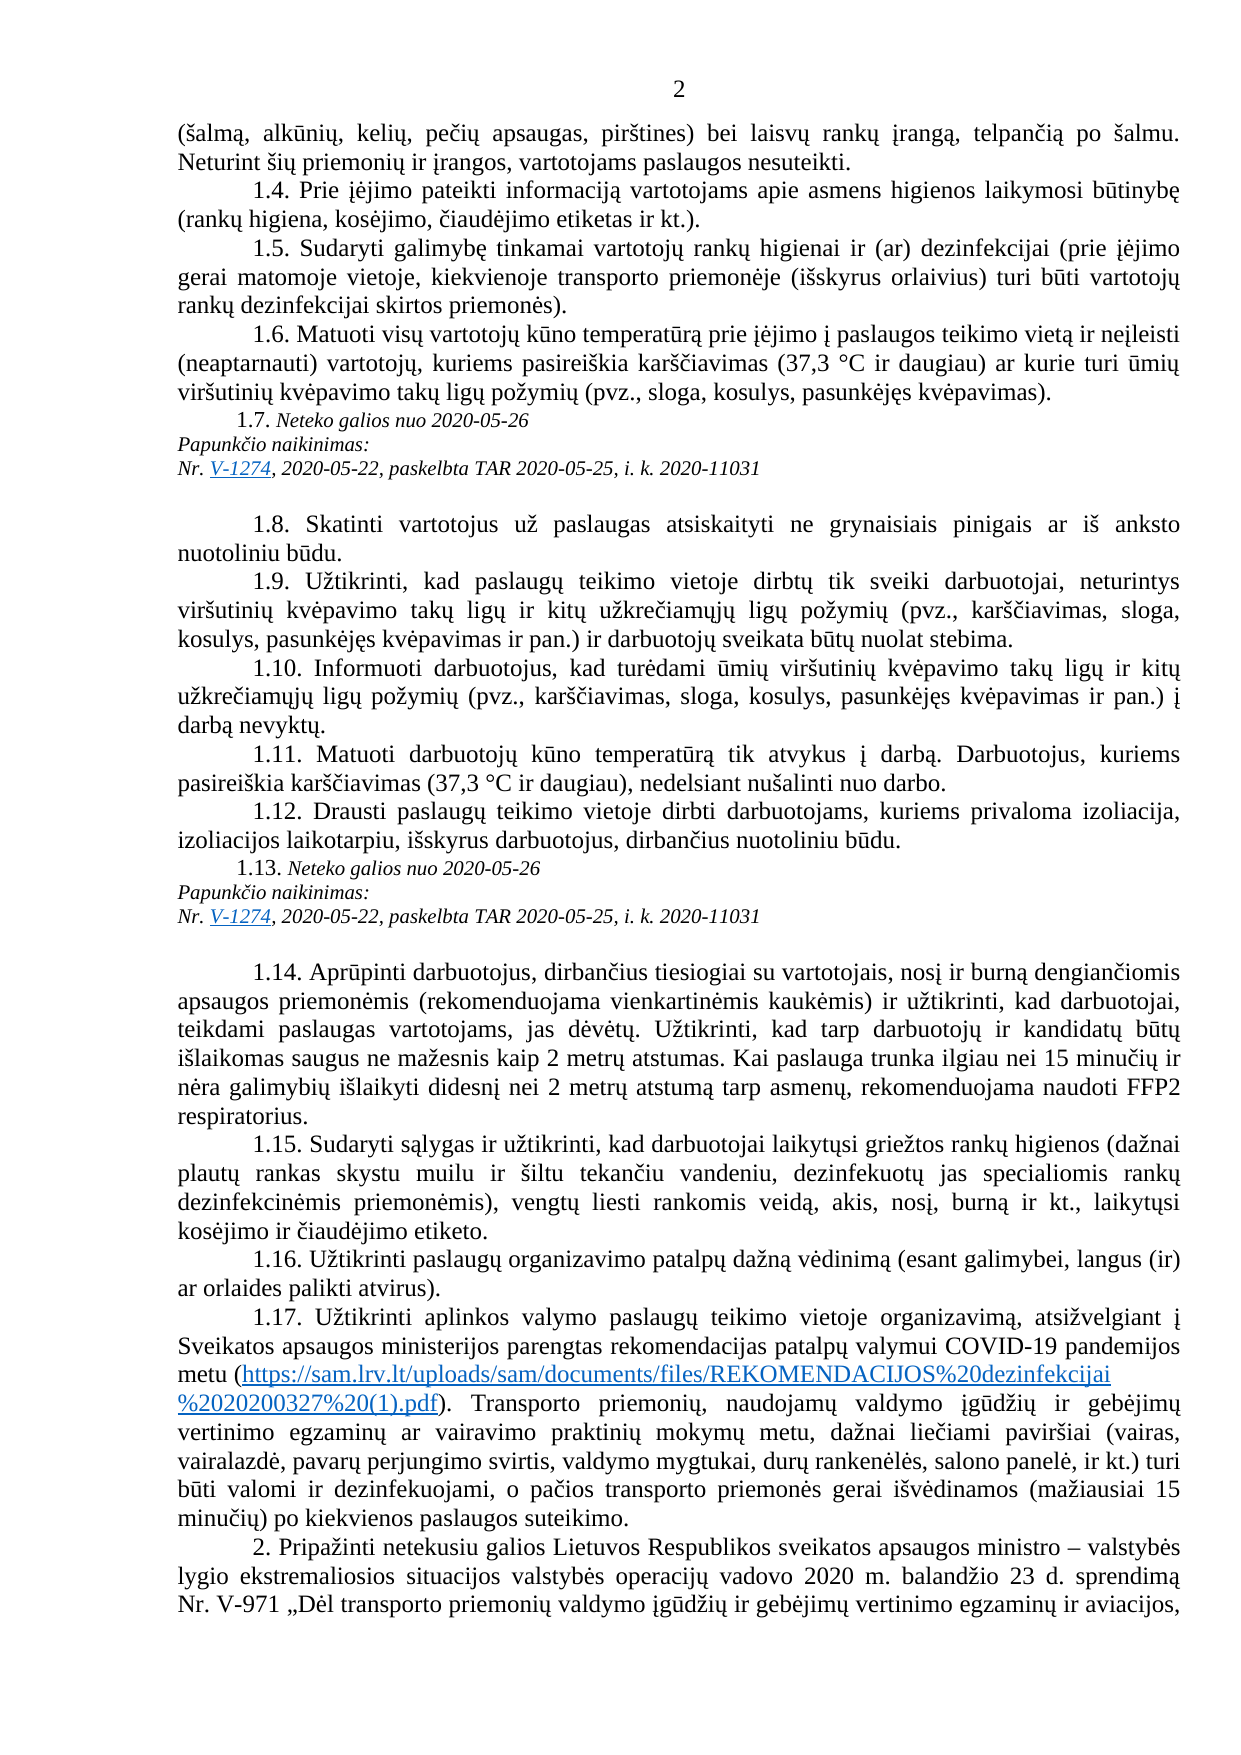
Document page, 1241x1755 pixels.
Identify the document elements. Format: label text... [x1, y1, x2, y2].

text 1.5. Sudaryti galimybę tinkamai vartotojų rankų higienai ir (ar) dezinfekcijai (prie įėjimo gerai matomoje vietoje, kiekvienoje transporto priemonėje (išskyrus orlaivius) turi būti vartotojų rankų dezinfekcijai skirtos priemonės). [177, 233, 1181, 319]
text 1.7. Neteko galios nuo 2020-05-26 [177, 406, 1181, 432]
text 1.14. Aprūpinti darbuotojus, dirbančius tiesiogiai su vartotojais, nosį ir burną dengiančiomis apsaugos priemonėmis (rekomenduojama vienkartinėmis kaukėmis) ir užtikrinti, kad darbuotojai, teikdami paslaugas vartotojams, jas dėvėtų. Užtikrinti, kad tarp darbuotojų ir kandidatų būtų išlaikomas saugus ne mažesnis kaip 2 metrų atstumas. Kai paslauga trunka ilgiau nei 15 minučių ir nėra galimybių išlaikyti didesnį nei 2 metrų atstumą tarp asmenų, rekomenduojama naudoti FFP2 respiratorius. [177, 957, 1181, 1129]
text Nr. V-1274, 2020-05-22, paskelbta TAR 2020-05-25, i. k. 2020-11031 [177, 456, 1181, 480]
text 1.8. Skatinti vartotojus už paslaugas atsiskaityti ne grynaisiais pinigais ar iš anksto nuotoliniu būdu. [177, 509, 1181, 566]
text 1.15. Sudaryti sąlygas ir užtikrinti, kad darbuotojai laikytųsi griežtos rankų higienos (dažnai plautų rankas skystu muilu ir šiltu tekančiu vandeniu, dezinfekuotų jas specialiomis rankų dezinfekcinėmis priemonėmis), vengtų liesti rankomis veidą, akis, nosį, burną ir kt., laikytųsi kosėjimo ir čiaudėjimo etiketo. [177, 1129, 1181, 1244]
text 1.10. Informuoti darbuotojus, kad turėdami ūmių viršutinių kvėpavimo takų ligų ir kitų užkrečiamųjų ligų požymių (pvz., karščiavimas, sloga, kosulys, pasunkėjęs kvėpavimas ir pan.) į darbą nevyktų. [177, 653, 1181, 739]
text 1.17. Užtikrinti aplinkos valymo paslaugų teikimo vietoje organizavimą, atsižvelgiant į Sveikatos apsaugos ministerijos parengtas rekomendacijas patalpų valymui COVID-19 pandemijos metu (https://sam.lrv.lt/uploads/sam/documents/files/REKOMENDACIJOS%20dezinfekcijai%2020200327%20(1).pdf). Transporto priemonių, naudojamų valdymo įgūdžių ir gebėjimų vertinimo egzaminų ar vairavimo praktinių mokymų metu, dažnai liečiami paviršiai (vairas, vairalazdė, pavarų perjungimo svirtis, valdymo mygtukai, durų rankenėlės, salono panelė, ir kt.) turi būti valomi ir dezinfekuojami, o pačios transporto priemonės gerai išvėdinamos (mažiausiai 15 minučių) po kiekvienos paslaugos suteikimo. [177, 1302, 1181, 1532]
text 1.6. Matuoti visų vartotojų kūno temperatūrą prie įėjimo į paslaugos teikimo vietą ir neįleisti (neaptarnauti) vartotojų, kuriems pasireiškia karščiavimas (37,3 °C ir daugiau) ar kurie turi ūmių viršutinių kvėpavimo takų ligų požymių (pvz., sloga, kosulys, pasunkėjęs kvėpavimas). [177, 319, 1181, 406]
text Nr. V-1274, 2020-05-22, paskelbta TAR 2020-05-25, i. k. 2020-11031 [177, 904, 1181, 928]
text 1.9. Užtikrinti, kad paslaugų teikimo vietoje dirbtų tik sveiki darbuotojai, neturintys viršutinių kvėpavimo takų ligų ir kitų užkrečiamųjų ligų požymių (pvz., karščiavimas, sloga, kosulys, pasunkėjęs kvėpavimas ir pan.) ir darbuotojų sveikata būtų nuolat stebima. [177, 566, 1181, 653]
text 1.12. Drausti paslaugų teikimo vietoje dirbti darbuotojams, kuriems privaloma izoliacija, izoliacijos laikotarpiu, išskyrus darbuotojus, dirbančius nuotoliniu būdu. [177, 796, 1181, 854]
text (šalmą, alkūnių, kelių, pečių apsaugas, pirštines) bei laisvų rankų įrangą, telpančią po šalmu. Neturint šių priemonių ir įrangos, vartotojams paslaugos nesuteikti. [177, 118, 1181, 176]
text 1.13. Neteko galios nuo 2020-05-26 [177, 854, 1181, 880]
text 1.16. Užtikrinti paslaugų organizavimo patalpų dažną vėdinimą (esant galimybei, langus (ir) ar orlaides palikti atvirus). [177, 1244, 1181, 1302]
text Papunkčio naikinimas: [177, 880, 1181, 904]
text 1.11. Matuoti darbuotojų kūno temperatūrą tik atvykus į darbą. Darbuotojus, kuriems pasireiškia karščiavimas (37,3 °C ir daugiau), nedelsiant nušalinti nuo darbo. [177, 739, 1181, 796]
text Papunkčio naikinimas: [177, 432, 1181, 456]
text 1.4. Prie įėjimo pateikti informaciją vartotojams apie asmens higienos laikymosi būtinybę (rankų higiena, kosėjimo, čiaudėjimo etiketas ir kt.). [177, 176, 1181, 233]
text 2. Pripažinti netekusiu galios Lietuvos Respublikos sveikatos apsaugos ministro – valstybės lygio ekstremaliosios situacijos valstybės operacijų vadovo 2020 m. balandžio 23 d. sprendimą Nr. V-971 „Dėl transporto priemonių valdymo įgūdžių ir gebėjimų vertinimo egzaminų ir aviacijos, [177, 1532, 1181, 1618]
